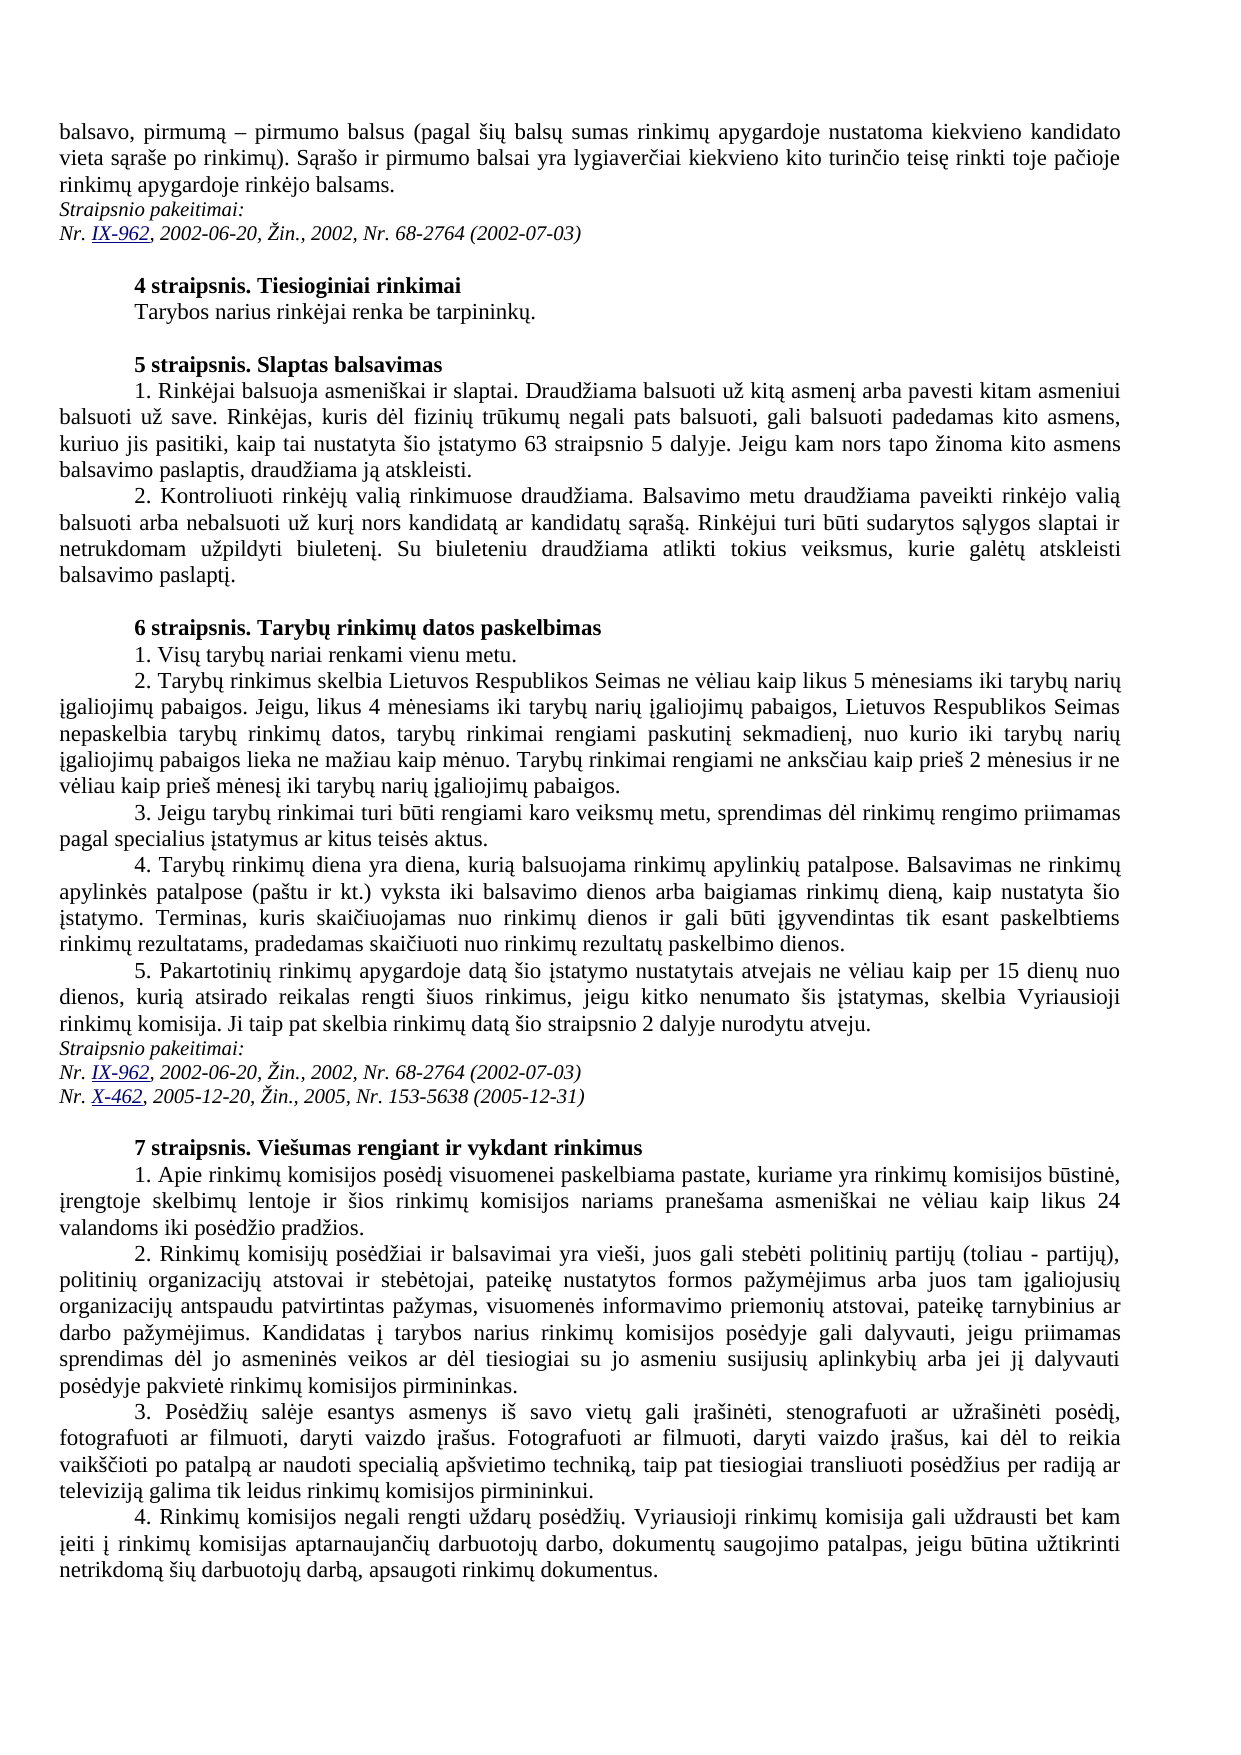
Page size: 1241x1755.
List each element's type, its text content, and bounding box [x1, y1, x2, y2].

text 5 straipsnis. Slaptas balsavimas [59, 351, 1122, 377]
text Nr. X-462, 2005-12-20, Žin., 2005, Nr. 153-5638 (2005-12-31) [59, 1084, 1122, 1108]
text Tarybos narius rinkėjai renka be tarpininkų. [59, 298, 1122, 324]
text 7 straipsnis. Viešumas rengiant ir vykdant rinkimus [59, 1134, 1122, 1161]
text 2. Kontroliuoti rinkėjų valią rinkimuose draudžiama. Balsavimo metu draudžiama paveikti rinkėjo valią balsuoti arba nebalsuoti už kurį nors kandidatą ar kandidatų sąrašą. Rinkėjui turi būti sudarytos sąlygos slaptai ir netrukdomam užpildyti biuletenį. Su biuleteniu draudžiama atlikti tokius veiksmus, kurie galėtų atskleisti balsavimo paslaptį. [59, 482, 1122, 588]
text Nr. IX-962, 2002-06-20, Žin., 2002, Nr. 68-2764 (2002-07-03) [59, 221, 1122, 245]
text balsavo, pirmumą – pirmumo balsus (pagal šių balsų sumas rinkimų apygardoje nustatoma kiekvieno kandidato vieta sąraše po rinkimų). Sąrašo ir pirmumo balsai yra lygiaverčiai kiekvieno kito turinčio teisę rinkti toje pačioje rinkimų apygardoje rinkėjo balsams. [59, 118, 1122, 197]
text 3. Posėdžių salėje esantys asmenys iš savo vietų gali įrašinėti, stenografuoti ar užrašinėti posėdį, fotografuoti ar filmuoti, daryti vaizdo įrašus. Fotografuoti ar filmuoti, daryti vaizdo įrašus, kai dėl to reikia vaikščioti po patalpą ar naudoti specialią apšvietimo techniką, taip pat tiesiogiai transliuoti posėdžius per radiją ar televiziją galima tik leidus rinkimų komisijos pirmininkui. [59, 1398, 1122, 1503]
text 4 straipsnis. Tiesioginiai rinkimai [59, 272, 1122, 298]
text 4. Tarybų rinkimų diena yra diena, kurią balsuojama rinkimų apylinkių patalpose. Balsavimas ne rinkimų apylinkės patalpose (paštu ir kt.) vyksta iki balsavimo dienos arba baigiamas rinkimų dieną, kaip nustatyta šio įstatymo. Terminas, kuris skaičiuojamas nuo rinkimų dienos ir gali būti įgyvendintas tik esant paskelbtiems rinkimų rezultatams, pradedamas skaičiuoti nuo rinkimų rezultatų paskelbimo dienos. [59, 851, 1122, 957]
text 1. Visų tarybų nariai renkami vienu metu. [59, 641, 1122, 667]
text Straipsnio pakeitimai: [59, 1036, 1122, 1060]
text 3. Jeigu tarybų rinkimai turi būti rengiami karo veiksmų metu, sprendimas dėl rinkimų rengimo priimamas pagal specialius įstatymus ar kitus teisės aktus. [59, 799, 1122, 851]
text 2. Tarybų rinkimus skelbia Lietuvos Respublikos Seimas ne vėliau kaip likus 5 mėnesiams iki tarybų narių įgaliojimų pabaigos. Jeigu, likus 4 mėnesiams iki tarybų narių įgaliojimų pabaigos, Lietuvos Respublikos Seimas nepaskelbia tarybų rinkimų datos, tarybų rinkimai rengiami paskutinį sekmadienį, nuo kurio iki tarybų narių įgaliojimų pabaigos lieka ne mažiau kaip mėnuo. Tarybų rinkimai rengiami ne anksčiau kaip prieš 2 mėnesius ir ne vėliau kaip prieš mėnesį iki tarybų narių įgaliojimų pabaigos. [59, 667, 1122, 799]
text 2. Rinkimų komisijų posėdžiai ir balsavimai yra vieši, juos gali stebėti politinių partijų (toliau - partijų), politinių organizacijų atstovai ir stebėtojai, pateikę nustatytos formos pažymėjimus arba juos tam įgaliojusių organizacijų antspaudu patvirtintas pažymas, visuomenės informavimo priemonių atstovai, pateikę tarnybinius ar darbo pažymėjimus. Kandidatas į tarybos narius rinkimų komisijos posėdyje gali dalyvauti, jeigu priimamas sprendimas dėl jo asmeninės veikos ar dėl tiesiogiai su jo asmeniu susijusių aplinkybių arba jei jį dalyvauti posėdyje pakvietė rinkimų komisijos pirmininkas. [59, 1240, 1122, 1398]
text Straipsnio pakeitimai: [59, 197, 1122, 221]
text 5. Pakartotinių rinkimų apygardoje datą šio įstatymo nustatytais atvejais ne vėliau kaip per 15 dienų nuo dienos, kurią atsirado reikalas rengti šiuos rinkimus, jeigu kitko nenumato šis įstatymas, skelbia Vyriausioji rinkimų komisija. Ji taip pat skelbia rinkimų datą šio straipsnio 2 dalyje nurodytu atveju. [59, 957, 1122, 1036]
text 1. Apie rinkimų komisijos posėdį visuomenei paskelbiama pastate, kuriame yra rinkimų komisijos būstinė, įrengtoje skelbimų lentoje ir šios rinkimų komisijos nariams pranešama asmeniškai ne vėliau kaip likus 24 valandoms iki posėdžio pradžios. [59, 1161, 1122, 1240]
text 6 straipsnis. Tarybų rinkimų datos paskelbimas [59, 614, 1122, 641]
text 1. Rinkėjai balsuoja asmeniškai ir slaptai. Draudžiama balsuoti už kitą asmenį arba pavesti kitam asmeniui balsuoti už save. Rinkėjas, kuris dėl fizinių trūkumų negali pats balsuoti, gali balsuoti padedamas kito asmens, kuriuo jis pasitiki, kaip tai nustatyta šio įstatymo 63 straipsnio 5 dalyje. Jeigu kam nors tapo žinoma kito asmens balsavimo paslaptis, draudžiama ją atskleisti. [59, 377, 1122, 482]
text Nr. IX-962, 2002-06-20, Žin., 2002, Nr. 68-2764 (2002-07-03) [59, 1060, 1122, 1084]
text 4. Rinkimų komisijos negali rengti uždarų posėdžių. Vyriausioji rinkimų komisija gali uždrausti bet kam įeiti į rinkimų komisijas aptarnaujančių darbuotojų darbo, dokumentų saugojimo patalpas, jeigu būtina užtikrinti netrikdomą šių darbuotojų darbą, apsaugoti rinkimų dokumentus. [59, 1503, 1122, 1582]
